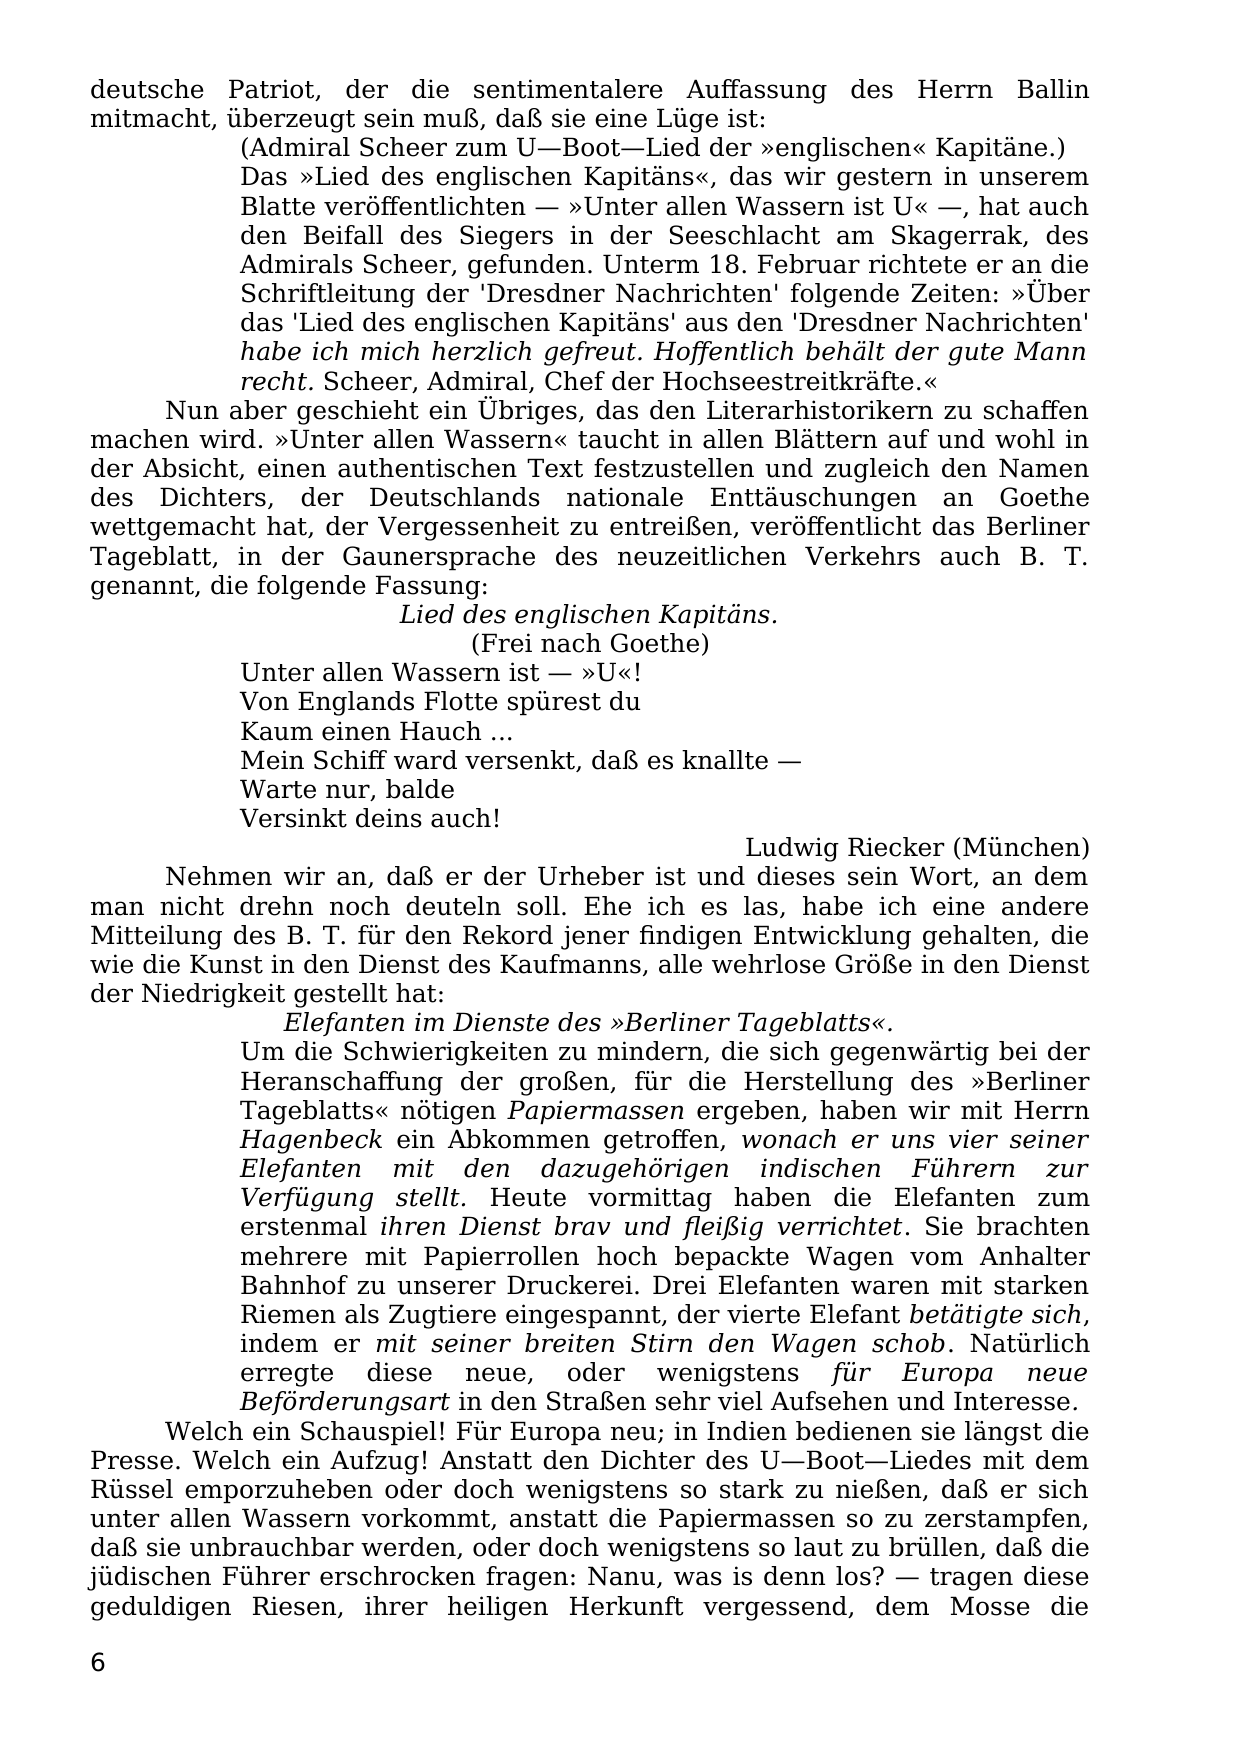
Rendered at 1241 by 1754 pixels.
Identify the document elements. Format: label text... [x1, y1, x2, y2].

text deutsche Patriot, der die sentimentalere Auffassung des Herrn Ballin mitmacht, überzeugt sein muß, daß sie eine Lüge ist: [90, 75, 1091, 133]
text Das »Lied des englischen Kapitäns«, das wir gestern in unserem Blatte veröffentlichten — »Unter allen Wassern ist U« —, hat auch den Beifall des Siegers in der Seeschlacht am Skagerrak, des Admirals Scheer, gefunden. Unterm 18. Februar richtete er an die Schriftleitung der 'Dresdner Nachrichten' folgende Zeiten: »Über das 'Lied des englischen Kapitäns' aus den 'Dresdner Nachrichten' habe ich mich herzlich gefreut. Hoffentlich behält der gute Mann recht. Scheer, Admiral, Chef der Hochseestreitkräfte.« [240, 162, 1091, 396]
text Elefanten im Dienste des »Berliner Tageblatts«. [90, 1008, 1091, 1037]
text Ludwig Riecker (München) [240, 833, 1091, 862]
text Mein Schiff ward versenkt, daß es knallte — [240, 746, 1091, 775]
text Um die Schwierigkeiten zu mindern, die sich gegenwärtig bei der Heranschaffung der großen, für die Herstellung des »Berliner Tageblatts« nötigen Papiermassen ergeben, haben wir mit Herrn Hagenbeck ein Abkommen getroffen, wonach er uns vier seiner Elefanten mit den dazugehörigen indischen Führern zur Verfügung stellt. Heute vormittag haben die Elefanten zum erstenmal ihren Dienst brav und fleißig verrichtet. Sie brachten mehrere mit Papier­rollen hoch bepackte Wagen vom Anhalter Bahnhof zu unserer Druckerei. Drei Elefanten waren mit starken Riemen als Zugtiere eingespannt, der vierte Elefant betätigte sich, indem er mit seiner breiten Stirn den Wagen schob. Natürlich erregte diese neue, oder wenigstens für Europa neue Beförderungsart in den Straßen sehr viel Aufsehen und Interesse. [240, 1037, 1091, 1417]
text Nun aber geschieht ein Übriges, das den Literarhistorikern zu schaffen machen wird. »Unter allen Wassern« taucht in allen Blättern auf und wohl in der Absicht, einen authentischen Text festzustellen und zugleich den Namen des Dichters, der Deutschlands nationale Enttäuschungen an Goethe wettgemacht hat, der Vergessenheit zu entreißen, veröffentlicht das Berliner Tageblatt, in der Gaunersprache des neuzeitlichen Verkehrs auch B. T. genannt, die folgende Fassung: [90, 396, 1091, 600]
text (Frei nach Goethe) [90, 629, 1091, 658]
text Warte nur, balde [240, 775, 1091, 804]
text (Admiral Scheer zum U—Boot—Lied der »englischen« Kapitäne.) [240, 133, 1091, 162]
text Lied des englischen Kapitäns. [90, 600, 1091, 629]
text Von Englands Flotte spürest du [240, 687, 1091, 717]
text Versinkt deins auch! [240, 804, 1091, 833]
text Welch ein Schauspiel! Für Europa neu; in Indien bedienen sie längst die Presse. Welch ein Aufzug! Anstatt den Dichter des U—Boot—Liedes mit dem Rüssel emporzuheben oder doch wenigstens so stark zu nießen, daß er sich unter allen Wassern vorkommt, anstatt die Papiermassen so zu zerstampfen, daß sie unbrauchbar werden, oder doch wenigstens so laut zu brüllen, daß die jüdischen Führer erschrocken fragen: Nanu, was is denn los? — tragen diese geduldigen Riesen, ihrer heiligen Herkunft vergessend, dem Mosse die [90, 1417, 1091, 1621]
text Kaum einen Hauch ... [240, 717, 1091, 746]
text Unter allen Wassern ist — »U«! [240, 658, 1091, 687]
text Nehmen wir an, daß er der Urheber ist und dieses sein Wort, an dem man nicht drehn noch deuteln soll. Ehe ich es las, habe ich eine andere Mitteilung des B. T. für den Rekord jener findigen Entwicklung gehalten, die wie die Kunst in den Dienst des Kaufmanns, alle wehrlose Größe in den Dienst der Niedrigkeit gestellt hat: [90, 862, 1091, 1008]
